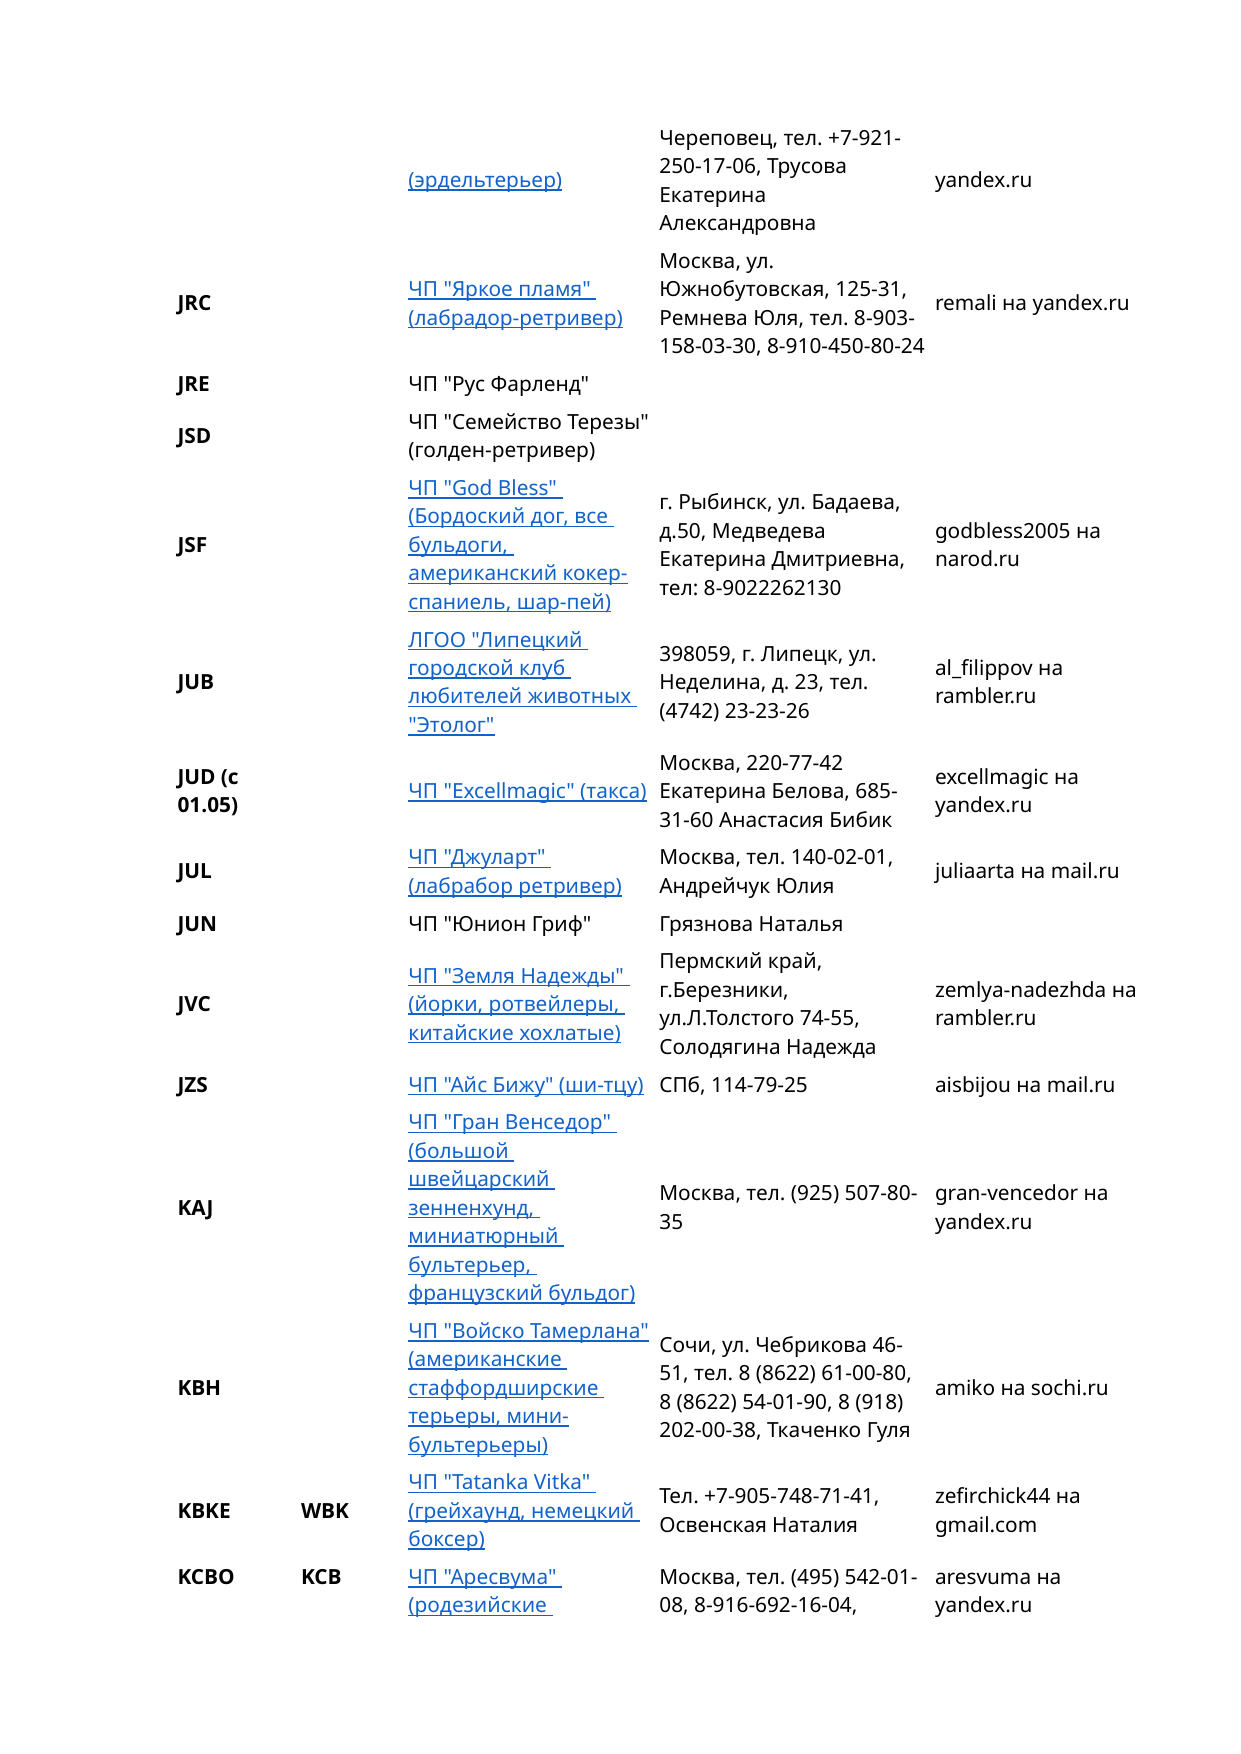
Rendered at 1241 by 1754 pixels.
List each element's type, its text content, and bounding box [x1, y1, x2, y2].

table_cell zefirchick44 на gmail.com [930, 1463, 1156, 1557]
table_cell ЧП "Excellmagic" (такса) [404, 743, 654, 838]
table_cell ЧП "Юнион Гриф" [404, 904, 654, 942]
table_cell ЧП "Рус Фарленд" [404, 364, 654, 402]
table_cell СПб, 114-79-25 [654, 1065, 930, 1103]
table_cell Москва, тел. (495) 542-01-08, 8-916-692-16-04, [654, 1558, 930, 1624]
table_cell al_filippov на rambler.ru [930, 620, 1156, 743]
table_cell г. Рыбинск, ул. Бадаева, д.50, Медведева Екатерина Дмитриевна, тел: 8-9022262130 [654, 469, 930, 620]
table_cell Пермский край, г.Березники, ул.Л.Толстого 74-55, Солодягина Надежда [654, 942, 930, 1065]
table_cell [296, 1311, 403, 1463]
table_cell ЧП "Джуларт" (лабрабор ретривер) [404, 838, 654, 904]
table_cell [296, 1103, 403, 1311]
table_cell aresvuma на yandex.ru [930, 1558, 1156, 1624]
table_cell JUD (с 01.05) [173, 743, 296, 838]
table_cell JVC [173, 942, 296, 1065]
table_cell Москва, тел. (925) 507-80-35 [654, 1103, 930, 1311]
table_cell JSF [173, 469, 296, 620]
table_cell [296, 838, 403, 904]
table_cell [296, 1065, 403, 1103]
table_cell ЧП "Аресвума" (родезийские [404, 1558, 654, 1624]
table_cell ЛГОО "Липецкий городской клуб любителей животных "Этолог" [404, 620, 654, 743]
table_cell [296, 364, 403, 402]
table_cell ЧП "Войско Тамерлана" (американские стаффордширские терьеры, мини-бультерьеры) [404, 1311, 654, 1463]
table_cell KBKE [173, 1463, 296, 1557]
table_cell KBH [173, 1311, 296, 1463]
table_cell [296, 118, 403, 241]
table_cell [296, 743, 403, 838]
table_cell Тел. +7-905-748-71-41, Освенская Наталия [654, 1463, 930, 1557]
table_cell [296, 620, 403, 743]
table_cell ЧП "Земля Надежды" (йорки, ротвейлеры, китайские хохлатые) [404, 942, 654, 1065]
table_cell [654, 364, 930, 402]
table_cell zemlya-nadezhda на rambler.ru [930, 942, 1156, 1065]
table_cell remali на yandex.ru [930, 241, 1156, 364]
table_cell JRC [173, 241, 296, 364]
table_cell yandex.ru [930, 118, 1156, 241]
table_cell [296, 904, 403, 942]
table_cell [654, 402, 930, 468]
table_cell JUL [173, 838, 296, 904]
table_cell [930, 904, 1156, 942]
table_cell JUB [173, 620, 296, 743]
table_cell aisbijou на mail.ru [930, 1065, 1156, 1103]
table_cell [296, 469, 403, 620]
table_cell Череповец, тел. +7-921-250-17-06, Трусова Екатерина Александровна [654, 118, 930, 241]
table_cell Москва, ул. Южнобутовская, 125-31, Ремнева Юля, тел. 8-903-158-03-30, 8-910-450-80-24 [654, 241, 930, 364]
table_cell [930, 402, 1156, 468]
table_cell ЧП "Tatanka Vitka" (грейхаунд, немецкий боксер) [404, 1463, 654, 1557]
table_cell ЧП "Семейство Терезы" (голден-ретривер) [404, 402, 654, 468]
table_cell JZS [173, 1065, 296, 1103]
table_cell juliaarta на mail.ru [930, 838, 1156, 904]
table_cell Грязнова Наталья [654, 904, 930, 942]
table_cell 398059, г. Липецк, ул. Неделина, д. 23, тел. (4742) 23-23-26 [654, 620, 930, 743]
table_cell [930, 364, 1156, 402]
table_cell [296, 402, 403, 468]
table_cell [296, 942, 403, 1065]
table_cell ЧП "Гран Венседор" (большой швейцарский зенненхунд, миниатюрный бультерьер, французский бульдог) [404, 1103, 654, 1311]
table_cell gran-vencedor на yandex.ru [930, 1103, 1156, 1311]
table_cell JUN [173, 904, 296, 942]
table_cell WBK [296, 1463, 403, 1557]
table_cell ЧП "God Bless" (Бордоский дог, все бульдоги, американский кокер-спаниель, шар-пей) [404, 469, 654, 620]
table_cell KCBO [173, 1558, 296, 1624]
table_cell KAJ [173, 1103, 296, 1311]
table_cell JRE [173, 364, 296, 402]
table_cell amiko на sochi.ru [930, 1311, 1156, 1463]
table_cell [173, 118, 296, 241]
table_cell Москва, 220-77-42 Екатерина Белова, 685-31-60 Анастасия Бибик [654, 743, 930, 838]
table_cell JSD [173, 402, 296, 468]
table_cell Сочи, ул. Чебрикова 46-51, тел. 8 (8622) 61-00-80, 8 (8622) 54-01-90, 8 (918) 202-00-38, Ткаченко Гуля [654, 1311, 930, 1463]
table_cell Москва, тел. 140-02-01, Андрейчук Юлия [654, 838, 930, 904]
table_cell (эрдельтерьер) [404, 118, 654, 241]
table_cell ЧП "Яркое пламя" (лабрадор-ретривер) [404, 241, 654, 364]
table_cell KCB [296, 1558, 403, 1624]
table_cell godbless2005 на narod.ru [930, 469, 1156, 620]
table_cell excellmagic на yandex.ru [930, 743, 1156, 838]
table_cell [296, 241, 403, 364]
table_cell ЧП "Айс Бижу" (ши-тцу) [404, 1065, 654, 1103]
